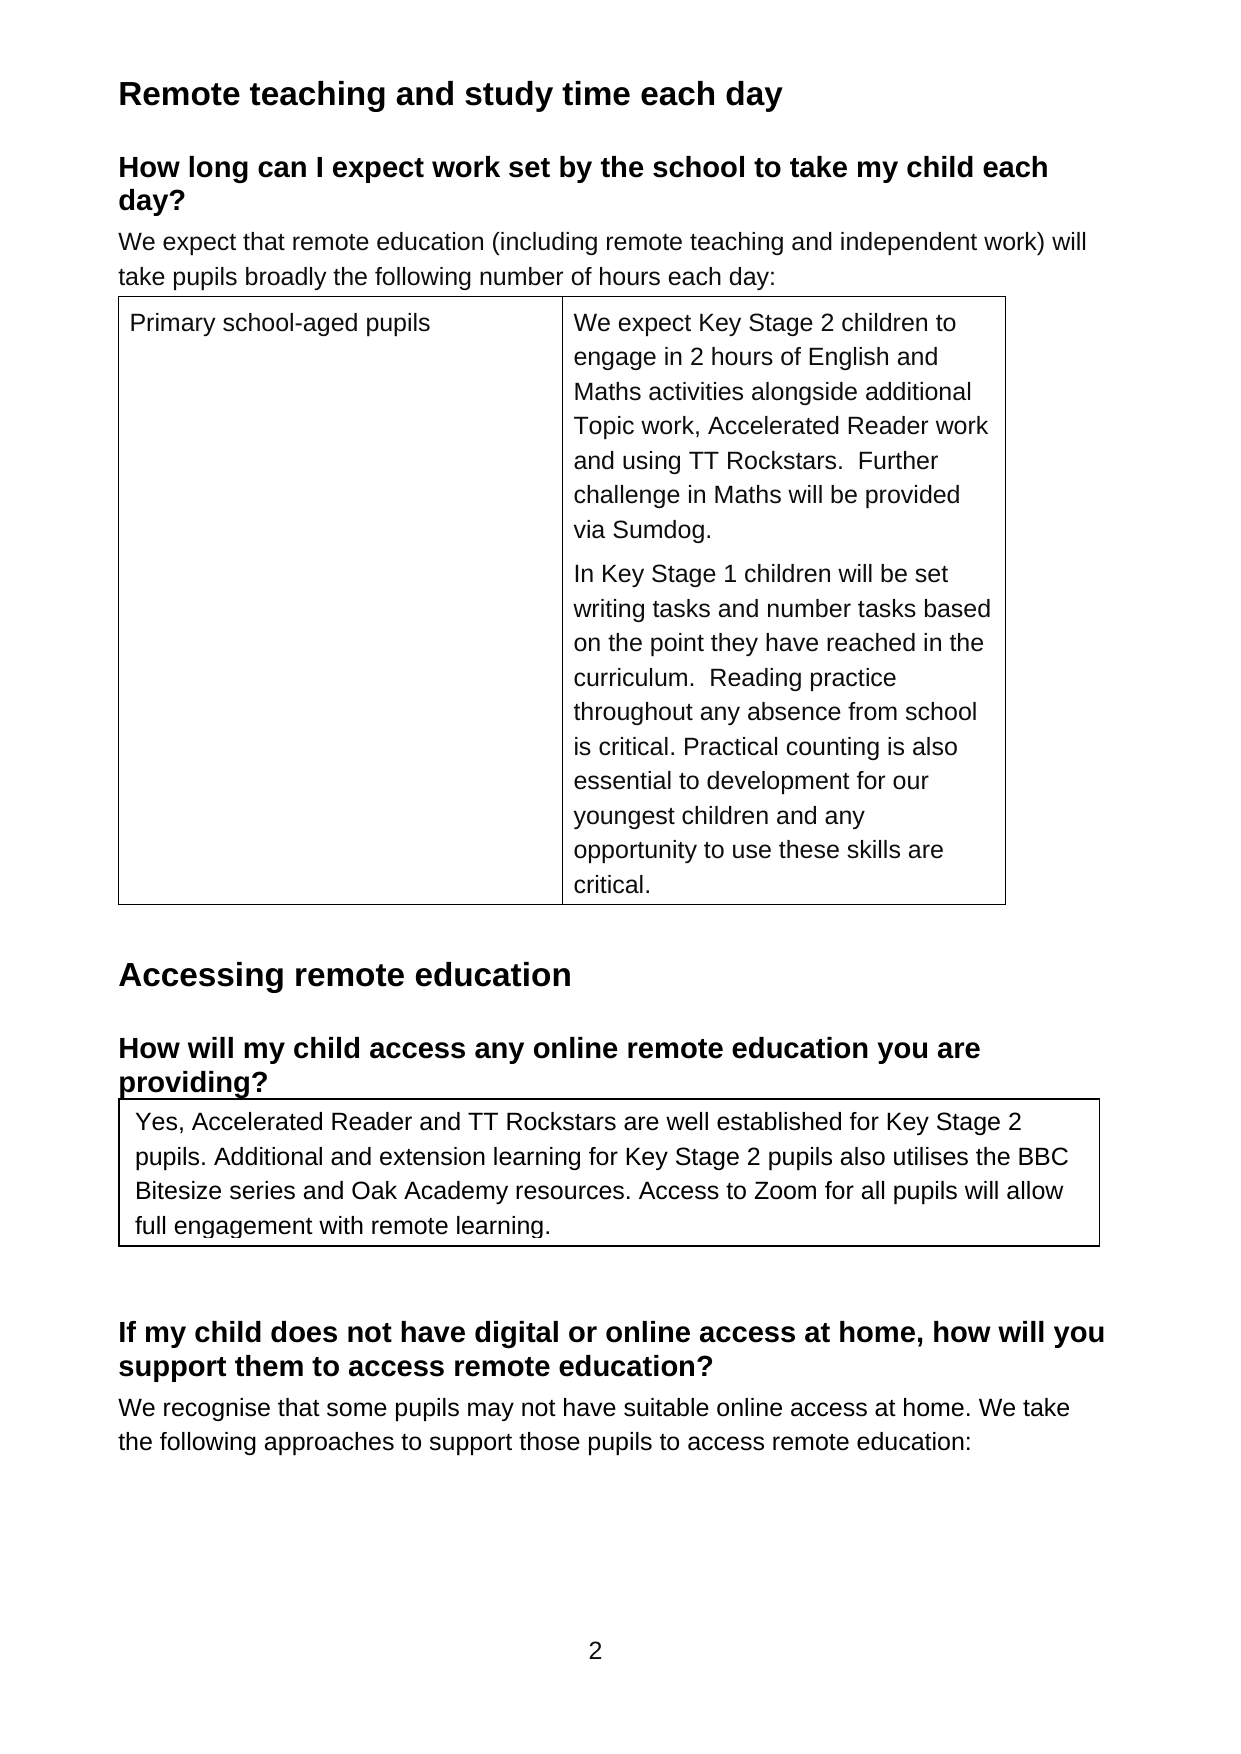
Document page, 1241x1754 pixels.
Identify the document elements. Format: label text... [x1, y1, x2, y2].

subtitle How long can I expect work set by the school to take my child each day? [118, 150, 1107, 217]
text We expect that remote education (including remote teaching and independent work) will take pupils broadly the following number of hours each day: [118, 227, 1107, 291]
subtitle If my child does not have digital or online access at home, how will you support them to access remote education? [118, 1315, 1107, 1382]
table_header Primary school-aged pupils [119, 297, 562, 904]
text Yes, Accelerated Reader and TT Rockstars are well established for Key Stage 2 pupils. Additional and extension learning for Key Stage 2 pupils also utilises the BBC Bitesize series and Oak Academy resources. Access to Zoom for all pupils will allow full engagement with remote learning. [135, 1107, 1083, 1238]
subtitle Remote teaching and study time each day [118, 74, 1107, 112]
subtitle How will my child access any online remote education you are providing? [118, 1031, 1107, 1098]
text We recognise that some pupils may not have suitable online access at home. We take the following approaches to support those pupils to access remote education: [118, 1392, 1107, 1456]
subtitle Accessing remote education [118, 955, 1107, 994]
table_header We expect Key Stage 2 children to engage in 2 hours of English and Maths activities alongside additional Topic work, Accelerated Reader work and using TT Rockstars. Further challenge in Maths will be provided via Sumdog. In Key Stage 1 children will be set writing tasks and number tasks based on the point they have reached in the curriculum. Reading practice throughout any absence from school is critical. Practical counting is also essential to development for our youngest children and any opportunity to use these skills are critical. [563, 297, 1005, 904]
